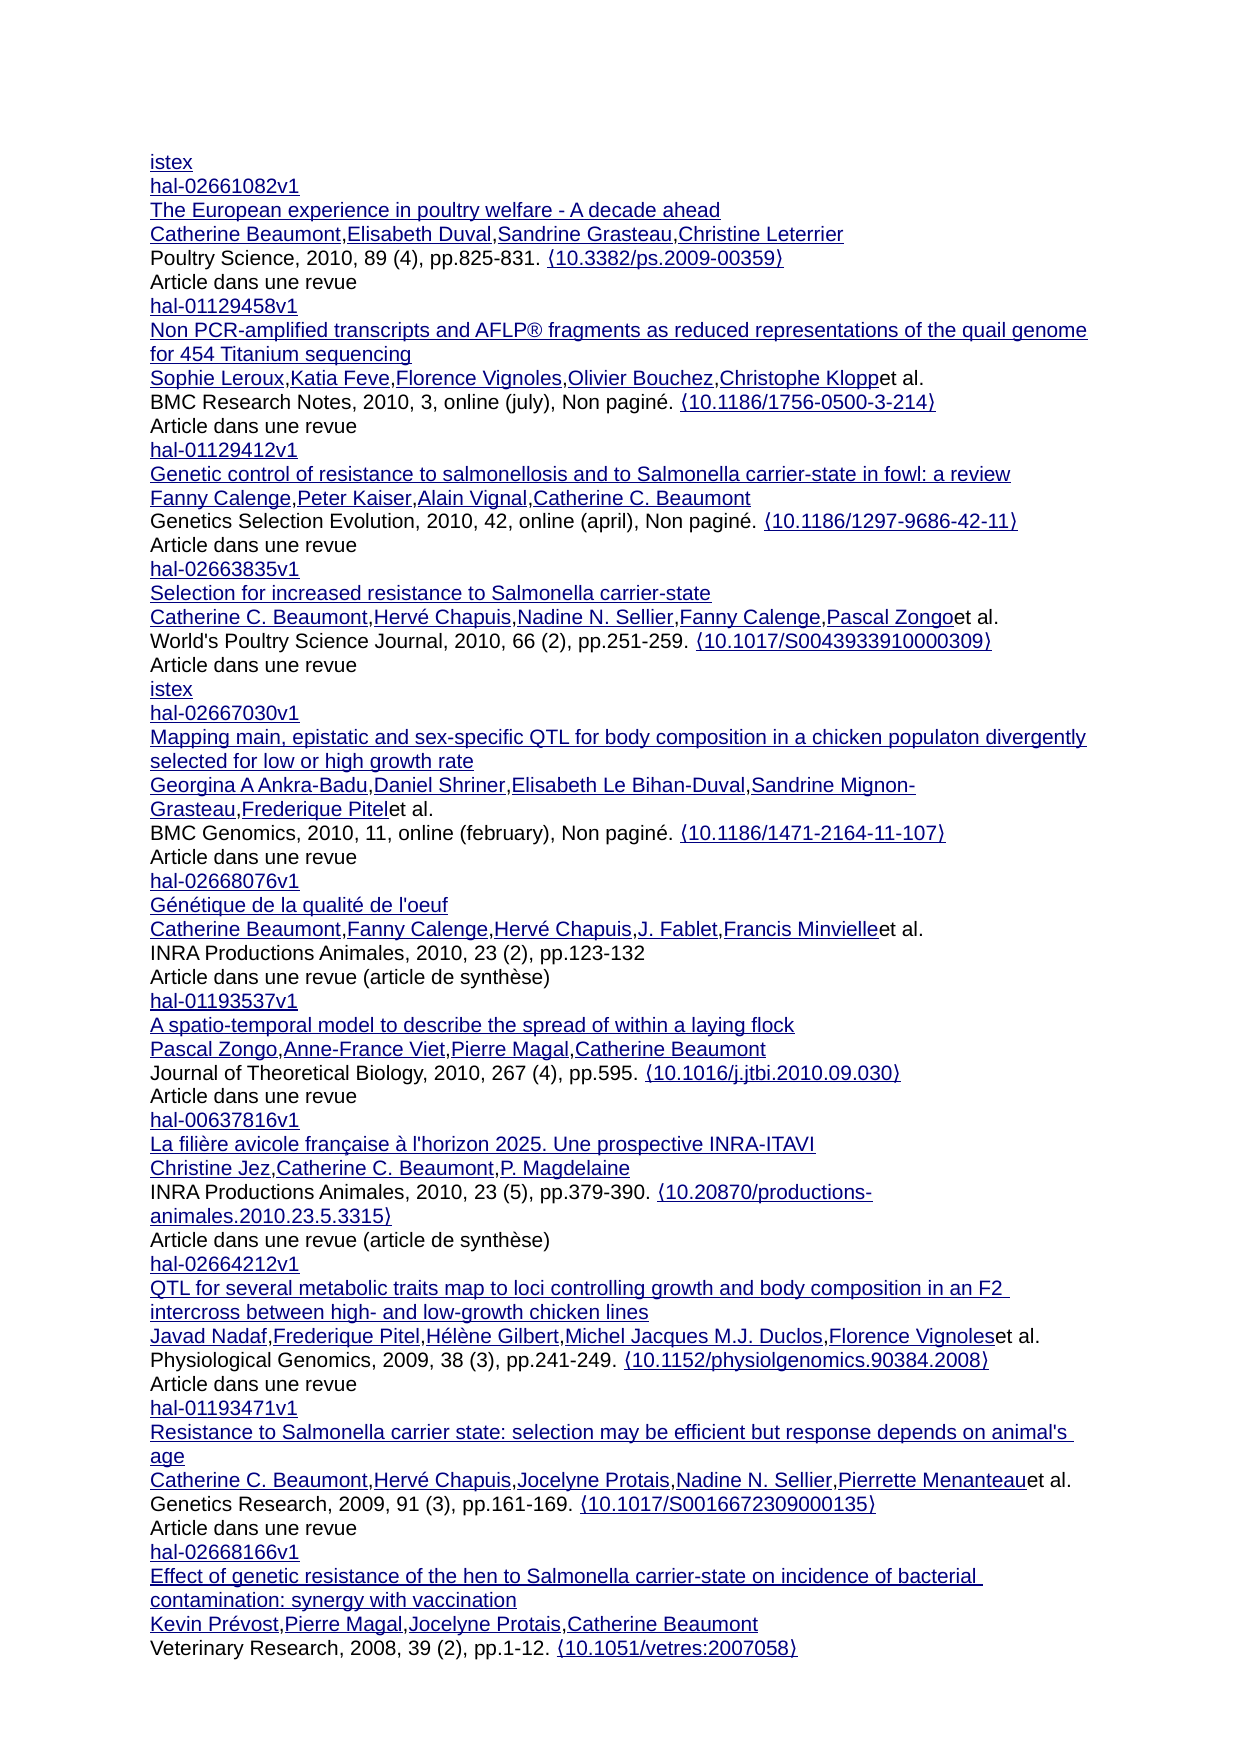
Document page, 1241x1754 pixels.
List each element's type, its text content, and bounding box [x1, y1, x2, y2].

table_cell Non PCR-amplified transcripts and AFLP® fragments as reduced representations of the quail genome for 454 Titanium sequencing Sophie Leroux,Katia Feve,Florence Vignoles,Olivier Bouchez,Christophe Kloppet al. BMC Research Notes, 2010, 3, online (july), Non paginé. ⟨10.1186/1756-0500-3-214⟩ Article dans une revue hal-01129412v1 [150, 318, 1090, 461]
table_cell Génétique de la qualité de l'oeuf Catherine Beaumont,Fanny Calenge,Hervé Chapuis,J. Fablet,Francis Minvielleet al. INRA Productions Animales, 2010, 23 (2), pp.123-132 Article dans une revue (article de synthèse) hal-01193537v1 [150, 893, 1090, 1012]
table_cell Effect of genetic resistance of the hen to Salmonella carrier-state on incidence of bacterial contamination: synergy with vaccination Kevin Prévost,Pierre Magal,Jocelyne Protais,Catherine Beaumont Veterinary Research, 2008, 39 (2), pp.1-12. ⟨10.1051/vetres:2007058⟩ [150, 1564, 1090, 1659]
table_cell QTL for several metabolic traits map to loci controlling growth and body composition in an F2 intercross between high- and low-growth chicken lines Javad Nadaf,Frederique Pitel,Hélène Gilbert,Michel Jacques M.J. Duclos,Florence Vignoleset al. Physiological Genomics, 2009, 38 (3), pp.241-249. ⟨10.1152/physiolgenomics.90384.2008⟩ Article dans une revue hal-01193471v1 [150, 1276, 1090, 1420]
table_cell Resistance to Salmonella carrier state: selection may be efficient but response depends on animal's age Catherine C. Beaumont,Hervé Chapuis,Jocelyne Protais,Nadine N. Sellier,Pierrette Menanteauet al. Genetics Research, 2009, 91 (3), pp.161-169. ⟨10.1017/S0016672309000135⟩ Article dans une revue hal-02668166v1 [150, 1420, 1090, 1563]
table_cell The European experience in poultry welfare - A decade ahead Catherine Beaumont,Elisabeth Duval,Sandrine Grasteau,Christine Leterrier Poultry Science, 2010, 89 (4), pp.825-831. ⟨10.3382/ps.2009-00359⟩ Article dans une revue hal-01129458v1 [150, 198, 1090, 318]
table_cell Selection for increased resistance to Salmonella carrier-state Catherine C. Beaumont,Hervé Chapuis,Nadine N. Sellier,Fanny Calenge,Pascal Zongoet al. World's Poultry Science Journal, 2010, 66 (2), pp.251-259. ⟨10.1017/S0043933910000309⟩ Article dans une revue istex hal-02667030v1 [150, 581, 1090, 725]
table_cell La filière avicole française à l'horizon 2025. Une prospective INRA-ITAVI Christine Jez,Catherine C. Beaumont,P. Magdelaine INRA Productions Animales, 2010, 23 (5), pp.379-390. ⟨10.20870/productions-animales.2010.23.5.3315⟩ Article dans une revue (article de synthèse) hal-02664212v1 [150, 1132, 1090, 1276]
table_cell istex hal-02661082v1 [150, 150, 1090, 198]
table_cell Mapping main, epistatic and sex-specific QTL for body composition in a chicken populaton divergently selected for low or high growth rate Georgina A Ankra-Badu,Daniel Shriner,Elisabeth Le Bihan-Duval,Sandrine Mignon-Grasteau,Frederique Pitelet al. BMC Genomics, 2010, 11, online (february), Non paginé. ⟨10.1186/1471-2164-11-107⟩ Article dans une revue hal-02668076v1 [150, 725, 1090, 893]
table_cell A spatio-temporal model to describe the spread of within a laying flock Pascal Zongo,Anne-France Viet,Pierre Magal,Catherine Beaumont Journal of Theoretical Biology, 2010, 267 (4), pp.595. ⟨10.1016/j.jtbi.2010.09.030⟩ Article dans une revue hal-00637816v1 [150, 1013, 1090, 1132]
table_cell Genetic control of resistance to salmonellosis and to Salmonella carrier-state in fowl: a review Fanny Calenge,Peter Kaiser,Alain Vignal,Catherine C. Beaumont Genetics Selection Evolution, 2010, 42, online (april), Non paginé. ⟨10.1186/1297-9686-42-11⟩ Article dans une revue hal-02663835v1 [150, 461, 1090, 581]
